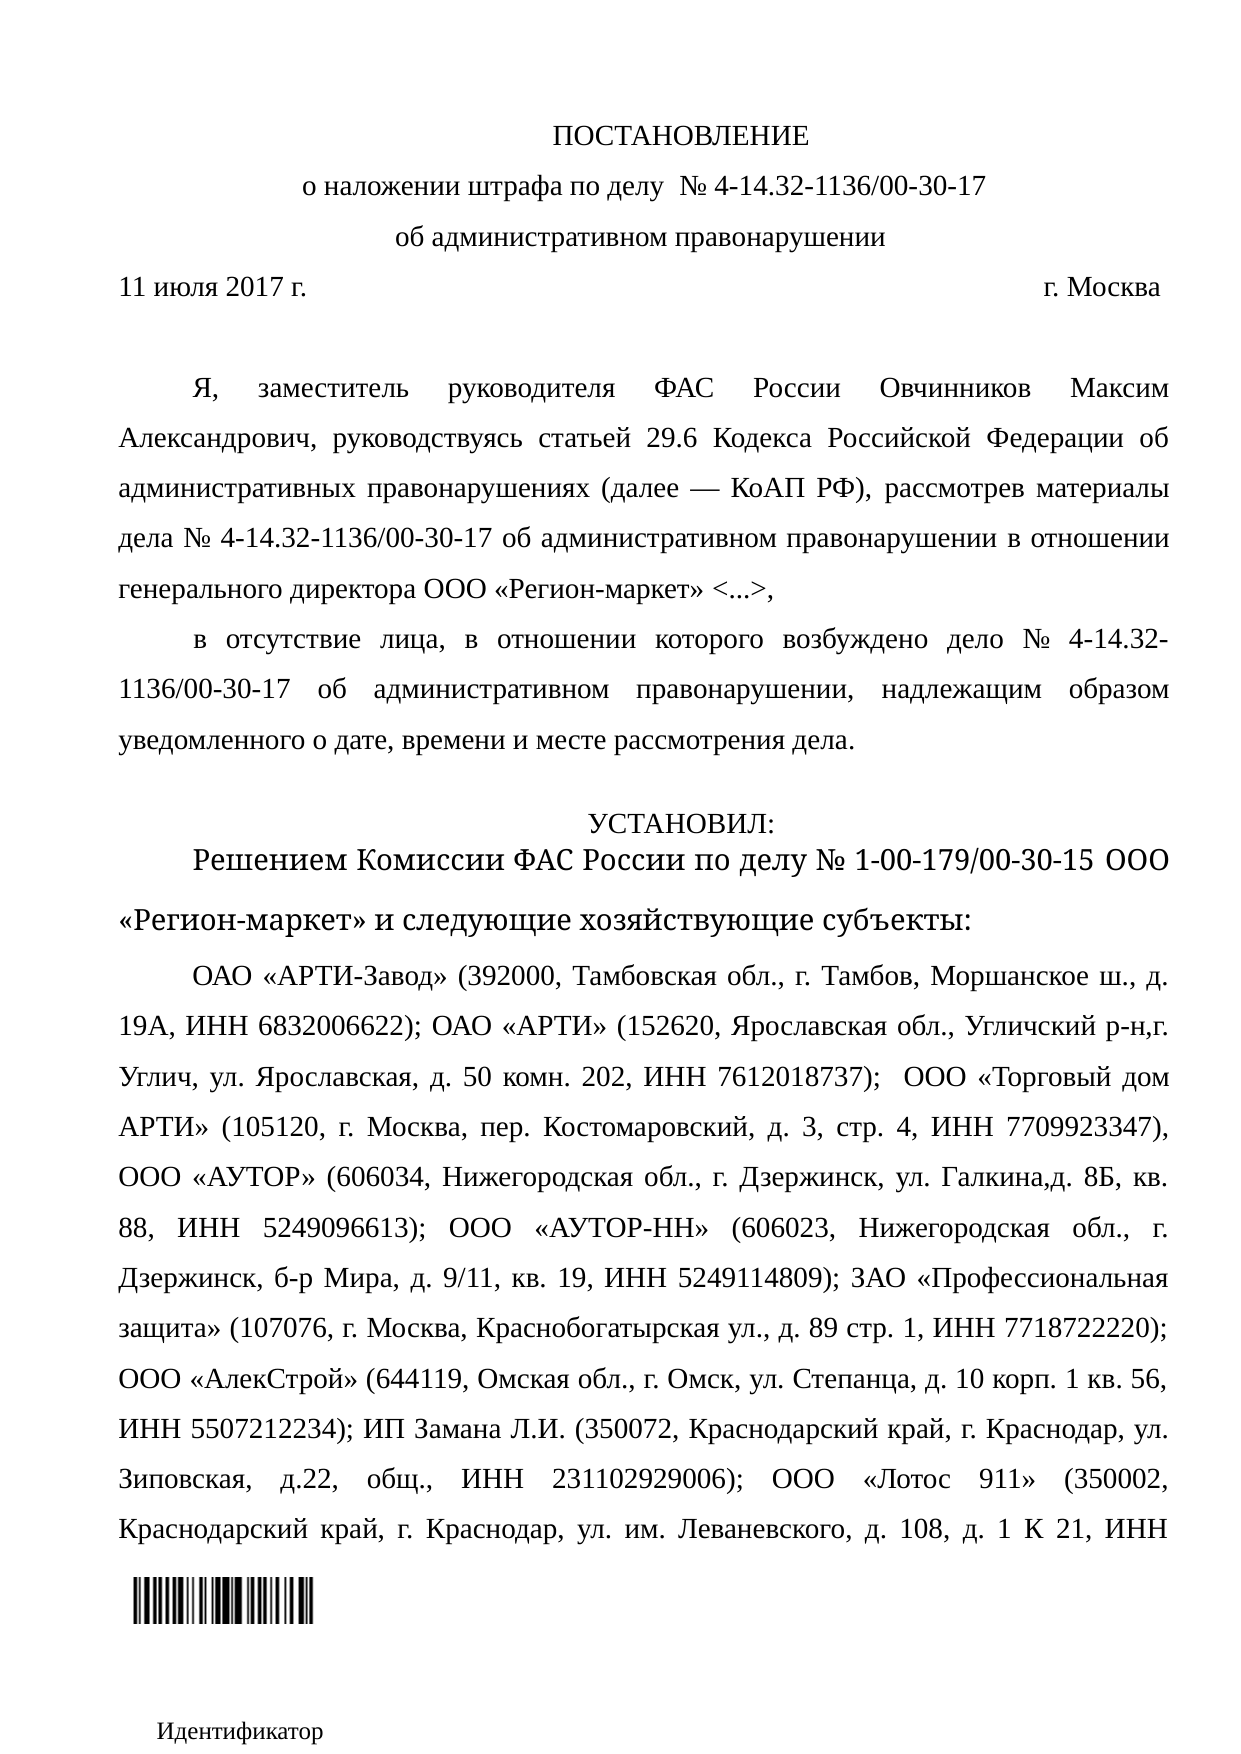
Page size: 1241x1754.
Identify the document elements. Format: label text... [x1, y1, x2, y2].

picture [118, 1577, 331, 1624]
text в отсутствие лица, в отношении которого возбуждено дело № 4-14.32-1136/00-30-17 об административном правонарушении, надлежащим образом уведомленного о дате, времени и месте рассмотрения дела. [118, 621, 1170, 755]
text Я, заместитель руководителя ФАС России Овчинников Максим Александрович, руководствуясь статьей 29.6 Кодекса Российской Федерации об административных правонарушениях (далее — КоАП РФ), рассмотрев материалы дела № 4-14.32-1136/00-30-17 об административном правонарушении в отношении генерального директора ООО «Регион-маркет» <...>, [118, 370, 1170, 604]
text Решением Комиссии ФАС России по делу № 1-00-179/00-30-15 ООО «Регион-маркет» и следующие хозяйствующие субъекты: [118, 839, 1170, 938]
text ОАО «АРТИ-Завод» (392000, Тамбовская обл., г. Тамбов, Моршанское ш., д. 19А, ИНН 6832006622); ОАО «АРТИ» (152620, Ярославская обл., Угличский р-н,г. Углич, ул. Ярославская, д. 50 комн. 202, ИНН 7612018737); ООО «Торговый дом АРТИ» (105120, г. Москва, пер. Костомаровский, д. 3, стр. 4, ИНН 7709923347), ООО «АУТОР» (606034, Нижегородская обл., г. Дзержинск, ул. Галкина,д. 8Б, кв. 88, ИНН 5249096613); ООО «АУТОР-НН» (606023, Нижегородская обл., г. Дзержинск, б-р Мира, д. 9/11, кв. 19, ИНН 5249114809); ЗАО «Профессиональная защита» (107076, г. Москва, Краснобогатырская ул., д. 89 стр. 1, ИНН 7718722220); ООО «АлекСтрой» (644119, Омская обл., г. Омск, ул. Степанца, д. 10 корп. 1 кв. 56, ИНН 5507212234); ИП Замана Л.И. (350072, Краснодарский край, г. Краснодар, ул. Зиповская, д.22, общ., ИНН 231102929006); ООО «Лотос 911» (350002, Краснодарский край, г. Краснодар, ул. им. Леваневского, д. 108, д. 1 К 21, ИНН [118, 958, 1170, 1545]
text ПОСТАНОВЛЕНИЕ [118, 118, 1170, 152]
text о наложении штрафа по делу № 4-14.32-1136/00-30-17 [118, 168, 1170, 202]
text УСТАНОВИЛ: [118, 806, 1170, 839]
text об административном правонарушении [118, 219, 1170, 252]
text 11 июля 2017 г. г. Москва [118, 269, 1170, 303]
